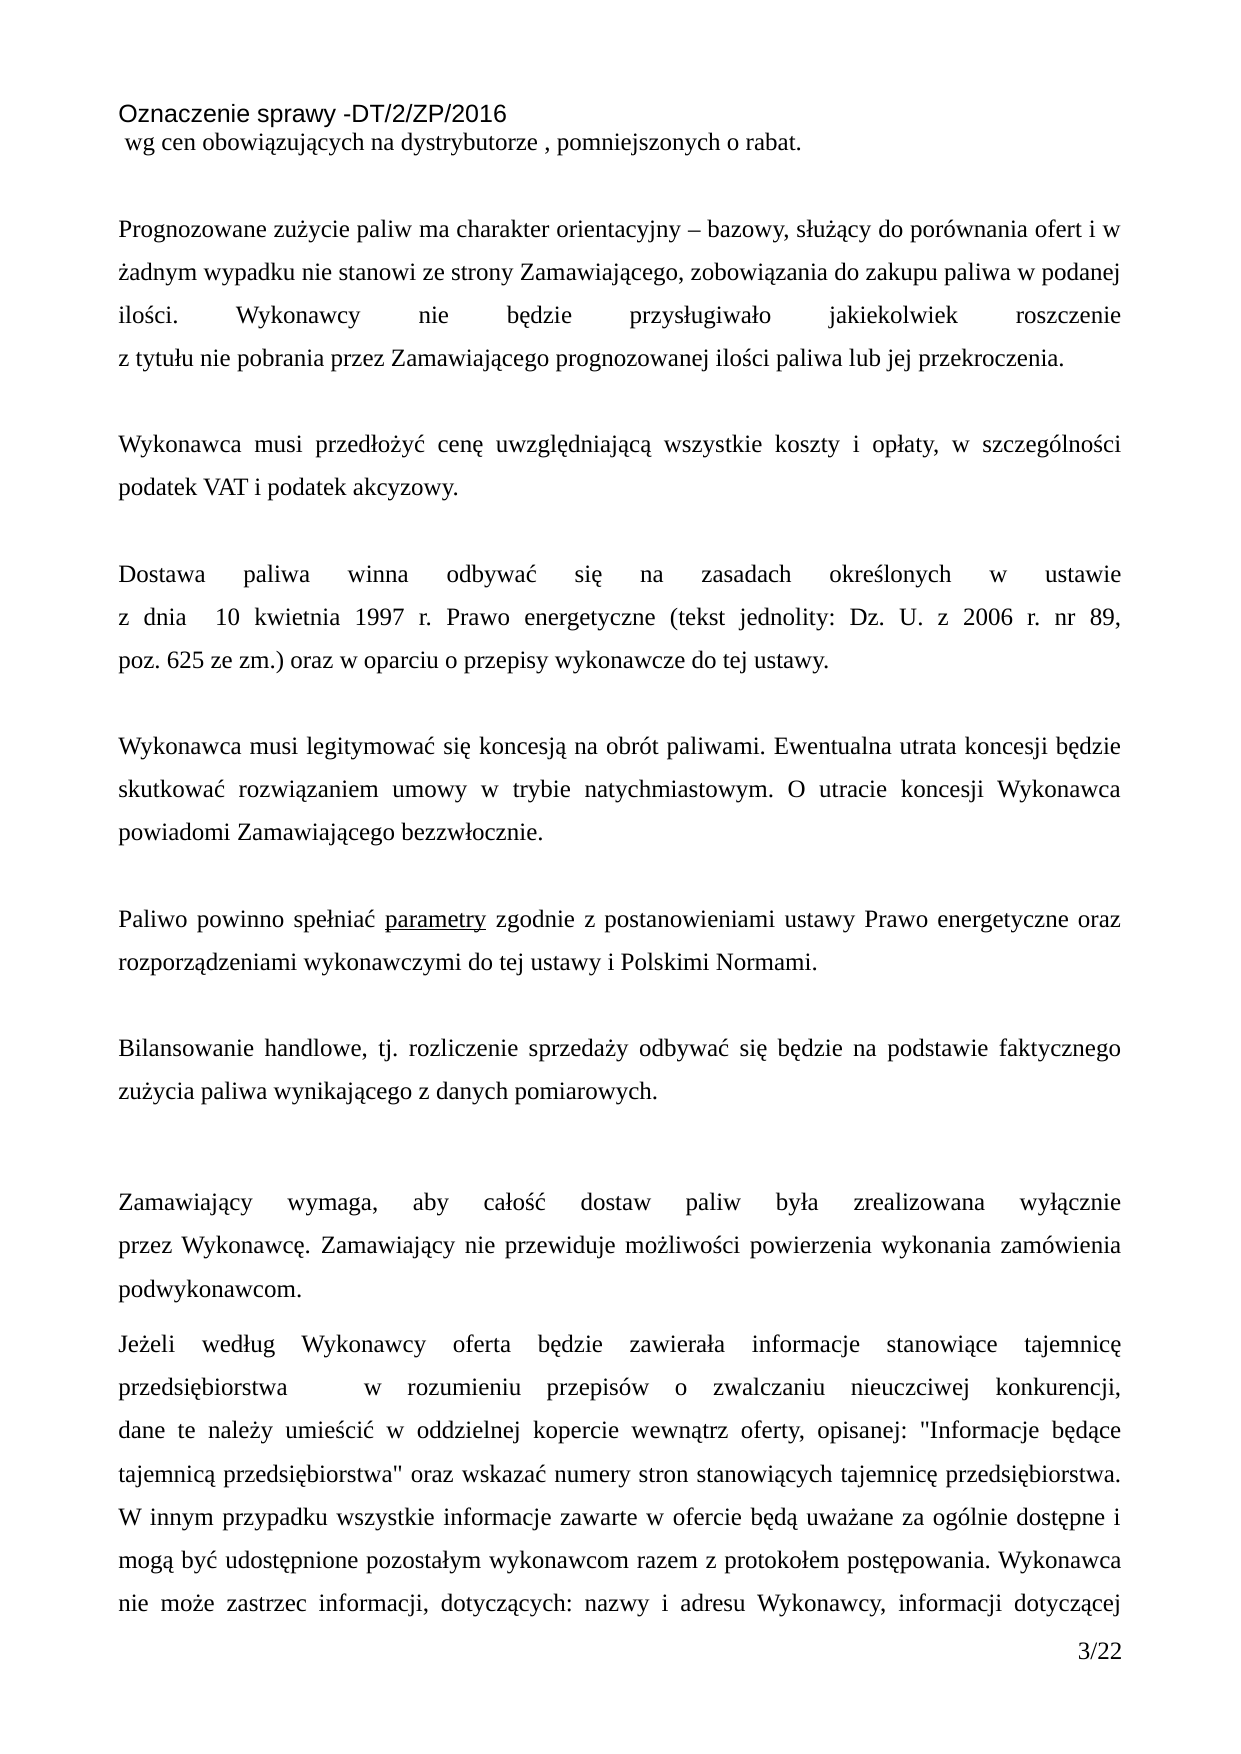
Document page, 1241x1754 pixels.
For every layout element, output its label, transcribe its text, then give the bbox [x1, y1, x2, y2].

text Wykonawca musi legitymować się koncesją na obrót paliwami. Ewentualna utrata koncesji będzie skutkować rozwiązaniem umowy w trybie natychmiastowym. O utracie koncesji Wykonawca powiadomi Zamawiającego bezzwłocznie. [118, 731, 1122, 846]
text Zamawiający wymaga, aby całość dostaw paliw była zrealizowana wyłącznie przez Wykonawcę. Zamawiający nie przewiduje możliwości powierzenia wykonania zamówienia podwykonawcom. [118, 1187, 1122, 1302]
text wg cen obowiązujących na dystrybutorze , pomniejszonych o rabat. [118, 127, 1122, 156]
text Jeżeli według Wykonawcy oferta będzie zawierała informacje stanowiące tajemnicę przedsiębiorstwa w rozumieniu przepisów o zwalczaniu nieuczciwej konkurencji, dane te należy umieścić w oddzielnej kopercie wewnątrz oferty, opisanej: "Informacje będące tajemnicą przedsiębiorstwa" oraz wskazać numery stron stanowiących tajemnicę przedsiębiorstwa. W innym przypadku wszystkie informacje zawarte w ofercie będą uważane za ogólnie dostępne i mogą być udostępnione pozostałym wykonawcom razem z protokołem postępowania. Wykonawca nie może zastrzec informacji, dotyczących: nazwy i adresu Wykonawcy, informacji dotyczącej [118, 1329, 1122, 1617]
text Wykonawca musi przedłożyć cenę uwzględniającą wszystkie koszty i opłaty, w szczególności podatek VAT i podatek akcyzowy. [118, 429, 1122, 501]
text Paliwo powinno spełniać parametry zgodnie z postanowieniami ustawy Prawo energetyczne oraz rozporządzeniami wykonawczymi do tej ustawy i Polskimi Normami. [118, 904, 1122, 976]
text Bilansowanie handlowe, tj. rozliczenie sprzedaży odbywać się będzie na podstawie faktycznego zużycia paliwa wynikającego z danych pomiarowych. [118, 1033, 1122, 1105]
text Dostawa paliwa winna odbywać się na zasadach określonych w ustawie z dnia 10 kwietnia 1997 r. Prawo energetyczne (tekst jednolity: Dz. U. z 2006 r. nr 89, poz. 625 ze zm.) oraz w oparciu o przepisy wykonawcze do tej ustawy. [118, 559, 1122, 674]
text Prognozowane zużycie paliw ma charakter orientacyjny – bazowy, służący do porównania ofert i w żadnym wypadku nie stanowi ze strony Zamawiającego, zobowiązania do zakupu paliwa w podanej ilości. Wykonawcy nie będzie przysługiwało jakiekolwiek roszczenie z tytułu nie pobrania przez Zamawiającego prognozowanej ilości paliwa lub jej przekroczenia. [118, 214, 1122, 372]
